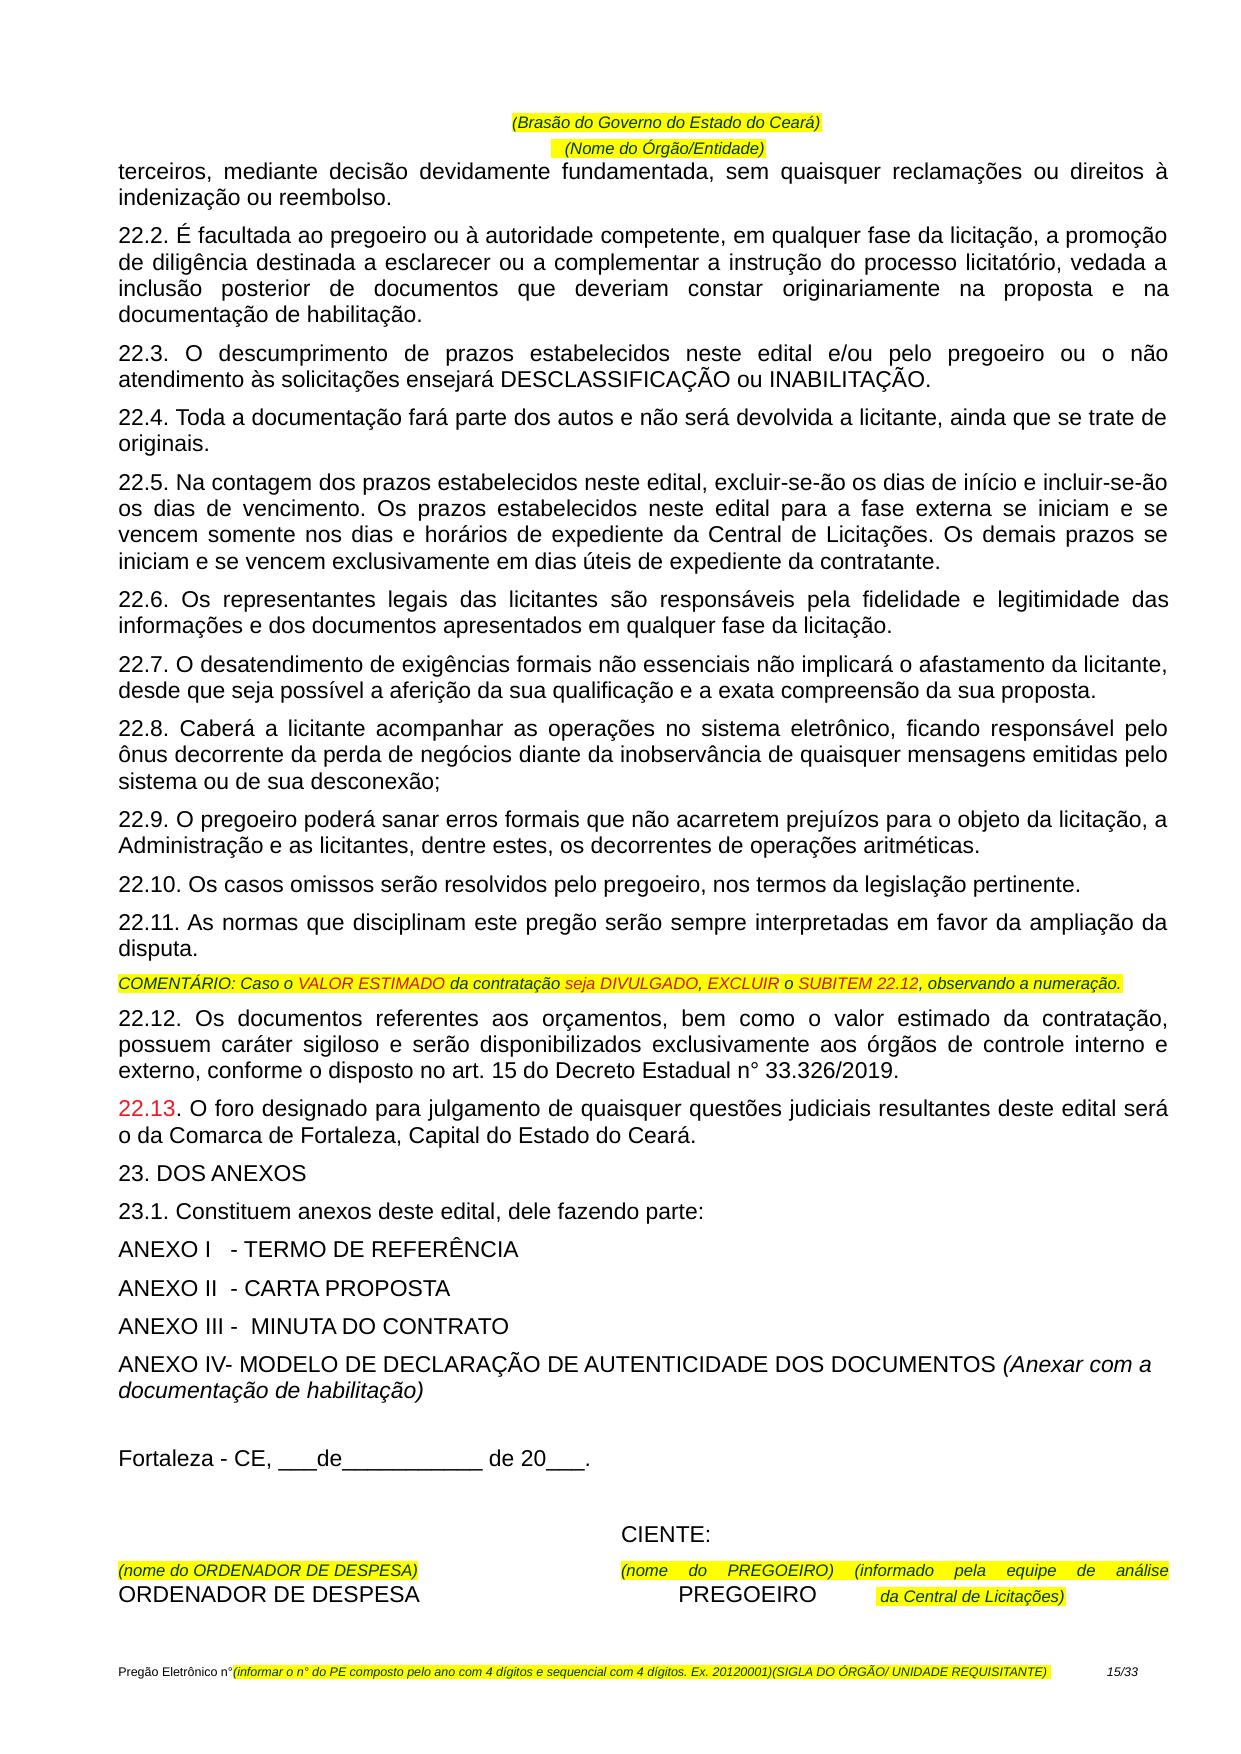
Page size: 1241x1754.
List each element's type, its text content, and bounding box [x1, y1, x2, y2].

text 22.3. O descumprimento de prazos estabelecidos neste edital e/ou pelo pregoeiro ou o não atendimento às solicitações ensejará DESCLASSIFICAÇÃO ou INABILITAÇÃO. [118, 339, 1169, 392]
text COMENTÁRIO: Caso o VALOR ESTIMADO da contratação seja DIVULGADO, EXCLUIR o SUBITEM 22.12, observando a numeração. [118, 973, 1169, 993]
text 22.5. Na contagem dos prazos estabelecidos neste edital, excluir-se-ão os dias de início e incluir-se-ão os dias de vencimento. Os prazos estabelecidos neste edital para a fase externa se iniciam e se vencem somente nos dias e horários de expediente da Central de Licitações. Os demais prazos se iniciam e se vencem exclusivamente em dias úteis de expediente da contratante. [118, 469, 1169, 574]
text terceiros, mediante decisão devidamente fundamentada, sem quaisquer reclamações ou direitos à indenização ou reembolso. [118, 158, 1169, 210]
text 22.12. Os documentos referentes aos orçamentos, bem como o valor estimado da contratação, possuem caráter sigiloso e serão disponibilizados exclusivamente aos órgãos de controle interno e externo, conforme o disposto no art. 15 do Decreto Estadual n° 33.326/2019. [118, 1004, 1169, 1083]
text ANEXO I - TERMO DE REFERÊNCIA [118, 1236, 1169, 1263]
text 22.10. Os casos omissos serão resolvidos pelo pregoeiro, nos termos da legislação pertinente. [118, 871, 1169, 897]
text 22.9. O pregoeiro poderá sanar erros formais que não acarretem prejuízos para o objeto da licitação, a Administração e as licitantes, dentre estes, os decorrentes de operações aritméticas. [118, 806, 1169, 859]
text ANEXO II - CARTA PROPOSTA [118, 1275, 1169, 1301]
text Fortaleza - CE, ___de___________ de 20___. [118, 1444, 1169, 1471]
text 22.8. Caberá a licitante acompanhar as operações no sistema eletrônico, ficando responsável pelo ônus decorrente da perda de negócios diante da inobservância de quaisquer mensagens emitidas pelo sistema ou de sua desconexão; [118, 715, 1169, 794]
text 22.6. Os representantes legais das licitantes são responsáveis pela fidelidade e legitimidade das informações e dos documentos apresentados em qualquer fase da licitação. [118, 586, 1169, 639]
text 22.13. O foro designado para julgamento de quaisquer questões judiciais resultantes deste edital será o da Comarca de Fortaleza, Capital do Estado do Ceará. [118, 1095, 1169, 1148]
text ANEXO IV- MODELO DE DECLARAÇÃO DE AUTENTICIDADE DOS DOCUMENTOS (Anexar com a documentação de habilitação) [118, 1351, 1169, 1433]
text 22.2. É facultada ao pregoeiro ou à autoridade competente, em qualquer fase da licitação, a promoção de diligência destinada a esclarecer ou a complementar a instrução do processo licitatório, vedada a inclusão posterior de documentos que deveriam constar originariamente na proposta e na documentação de habilitação. [118, 222, 1169, 328]
text 23. DOS ANEXOS [118, 1160, 1169, 1186]
text (nome do ORDENADOR DE DESPESA) (nome do PREGOEIRO) (informado pela equipe de análise ORDENADOR DE DESPESA PREGOEIRO da Central de Licitações) [118, 1559, 1169, 1607]
text 22.4. Toda a documentação fará parte dos autos e não será devolvida a licitante, ainda que se trate de originais. [118, 404, 1169, 457]
text CIENTE: [118, 1521, 1169, 1547]
text ANEXO III - MINUTA DO CONTRATO [118, 1313, 1169, 1339]
text 22.11. As normas que disciplinam este pregão serão sempre interpretadas em favor da ampliação da disputa. [118, 909, 1169, 962]
text 23.1. Constituem anexos deste edital, dele fazendo parte: [118, 1198, 1169, 1224]
text 22.7. O desatendimento de exigências formais não essenciais não implicará o afastamento da licitante, desde que seja possível a aferição da sua qualificação e a exata compreensão da sua proposta. [118, 651, 1169, 703]
